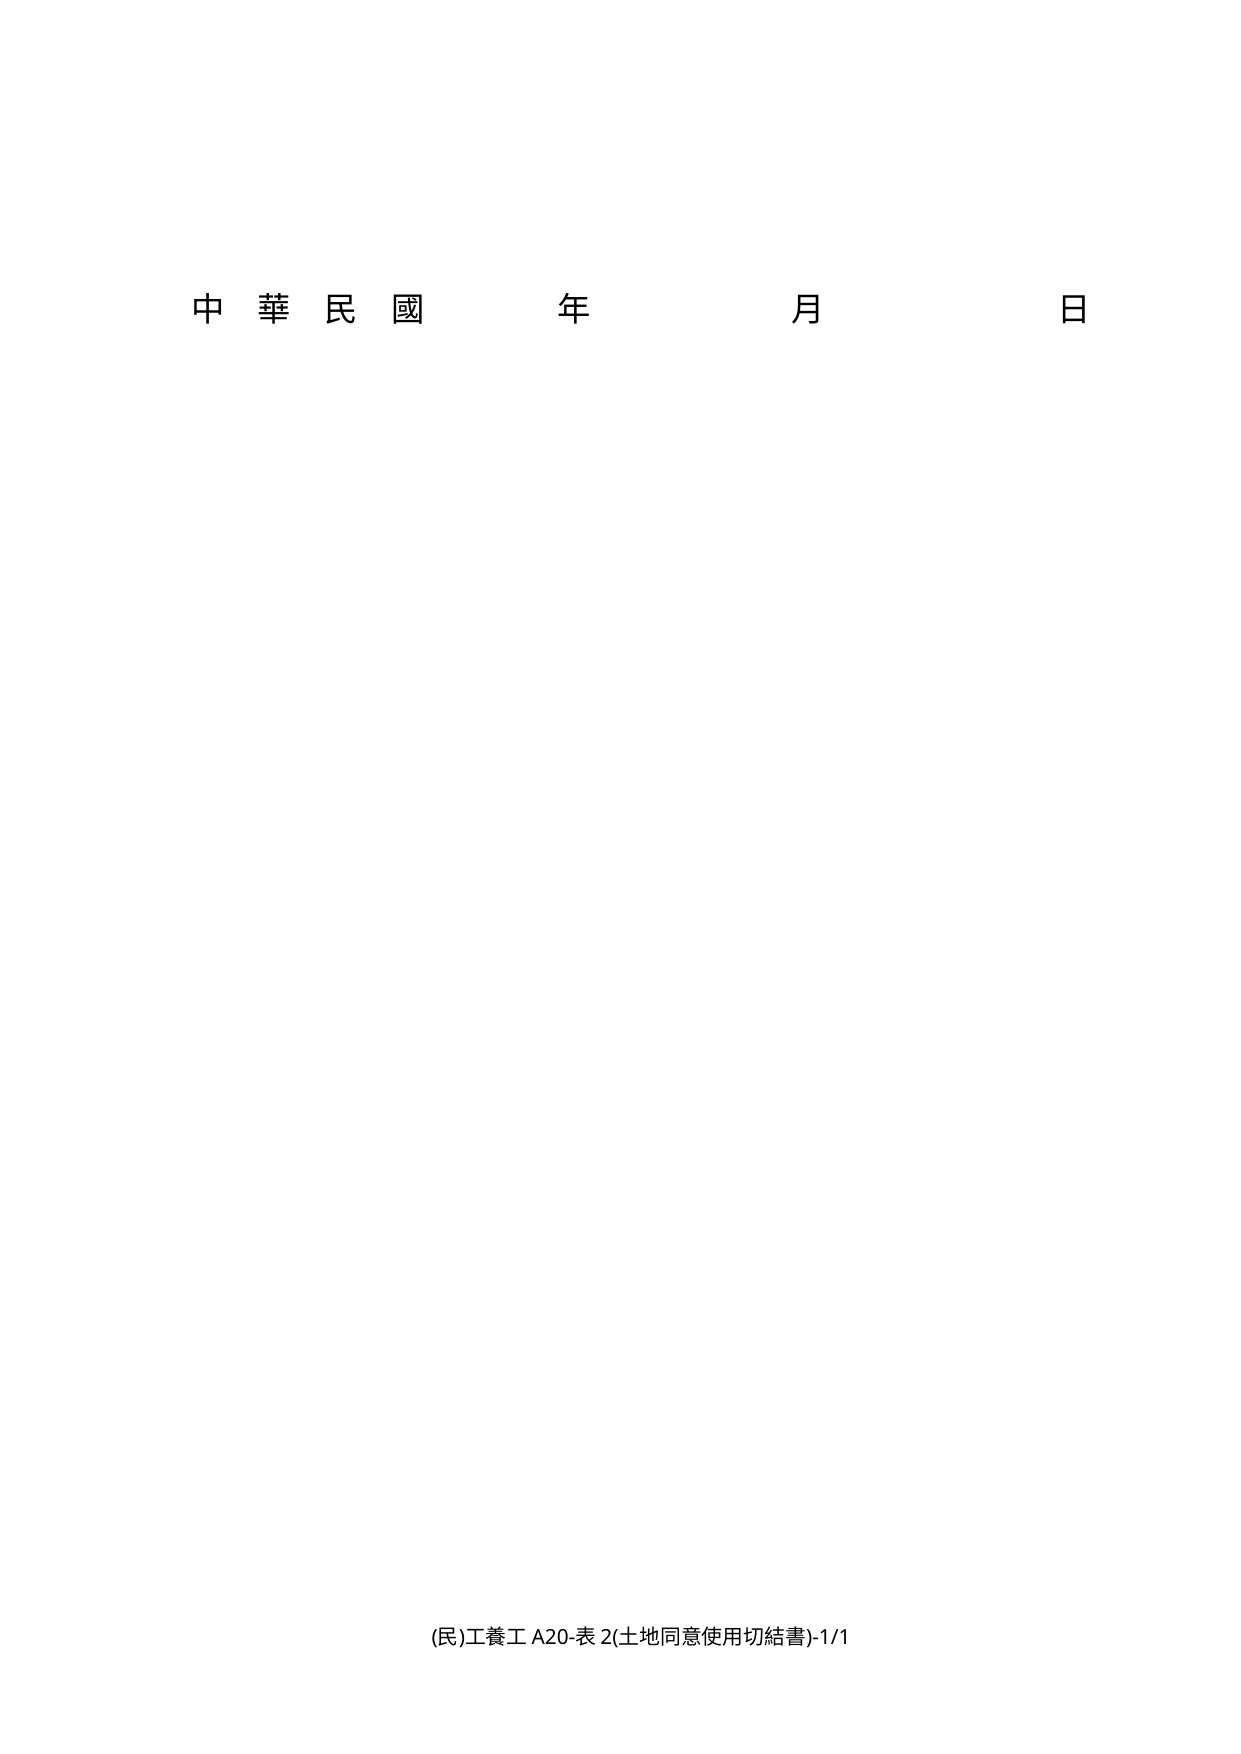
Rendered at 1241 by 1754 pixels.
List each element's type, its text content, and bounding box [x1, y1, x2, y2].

text 中 華 民 國 年 月 日 [118, 269, 1163, 344]
